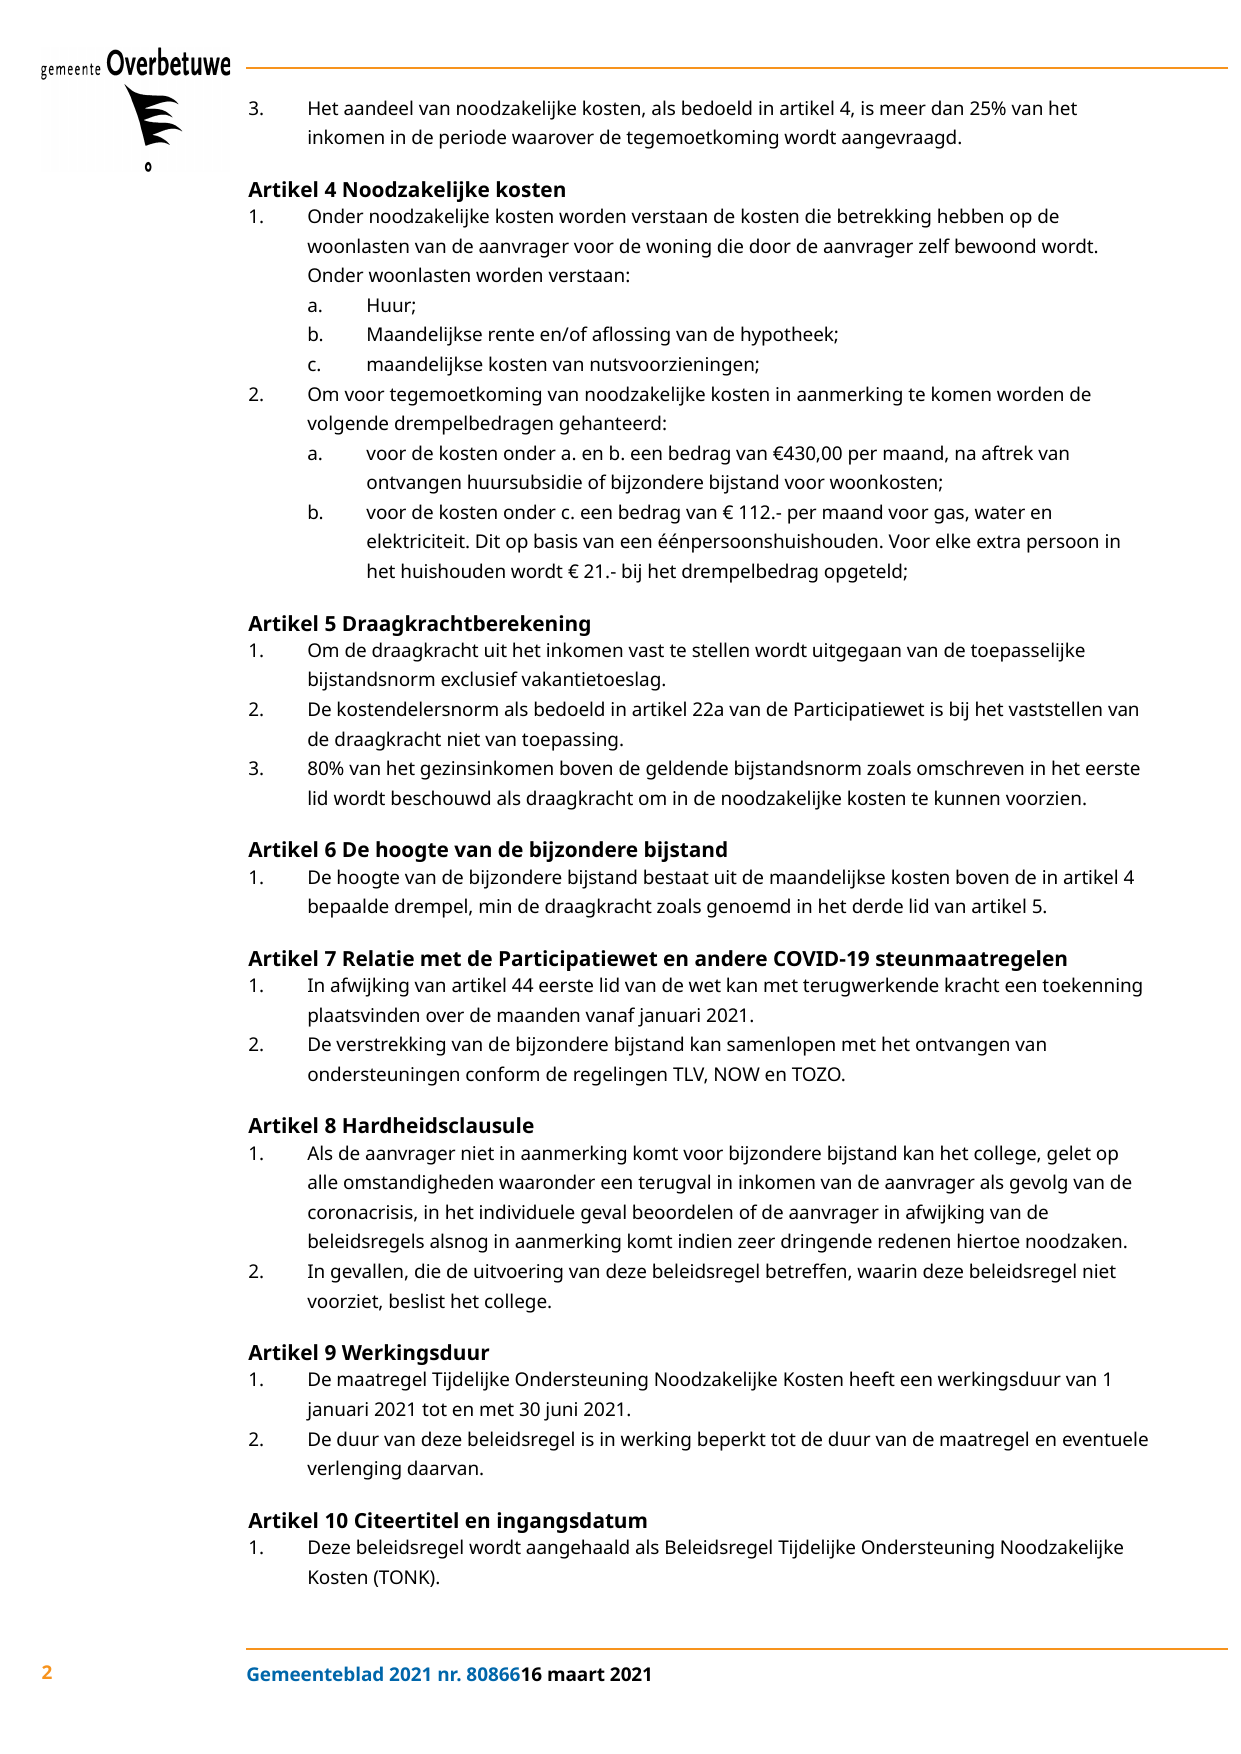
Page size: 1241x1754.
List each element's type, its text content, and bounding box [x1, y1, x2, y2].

list Het aandeel van noodzakelijke kosten, als bedoeld in artikel 4, is meer dan 25% van het inkomen in de periode waarover de tegemoetkoming wordt aangevraagd. [248, 95, 1152, 150]
text Artikel 8 Hardheidsclausule [248, 1111, 1152, 1140]
list Als de aanvrager niet in aanmerking komt voor bijzondere bijstand kan het college, gelet op alle omstandigheden waaronder een terugval in inkomen van de aanvrager als gevolg van de coronacrisis, in het individuele geval beoordelen of de aanvrager in afwijking van de beleidsregels alsnog in aanmerking komt indien zeer dringende redenen hiertoe noodzaken. [248, 1140, 1152, 1254]
list De maatregel Tijdelijke Ondersteuning Noodzakelijke Kosten heeft een werkingsduur van 1 januari 2021 tot en met 30 juni 2021. [248, 1367, 1152, 1422]
list voor de kosten onder c. een bedrag van € 112.- per maand voor gas, water en elektriciteit. Dit op basis van een éénpersoonshuishouden. Voor elke extra persoon in het huishouden wordt € 21.- bij het drempelbedrag opgeteld; [307, 499, 1152, 584]
list Om voor tegemoetkoming van noodzakelijke kosten in aanmerking te komen worden de volgende drempelbedragen gehanteerd: [248, 381, 1152, 436]
list De duur van deze beleidsregel is in werking beperkt tot de duur van de maatregel en eventuele verlenging daarvan. [248, 1426, 1152, 1481]
list In afwijking van artikel 44 eerste lid van de wet kan met terugwerkende kracht een toekenning plaatsvinden over de maanden vanaf januari 2021. [248, 972, 1152, 1028]
list De hoogte van de bijzondere bijstand bestaat uit de maandelijkse kosten boven de in artikel 4 bepaalde drempel, min de draagkracht zoals genoemd in het derde lid van artikel 5. [248, 864, 1152, 919]
list maandelijkse kosten van nutsvoorzieningen; [307, 351, 1152, 377]
text Artikel 5 Draagkrachtberekening [248, 609, 1152, 637]
text Artikel 6 De hoogte van de bijzondere bijstand [248, 835, 1152, 864]
list voor de kosten onder a. en b. een bedrag van €430,00 per maand, na aftrek van ontvangen huursubsidie of bijzondere bijstand voor woonkosten; [307, 440, 1152, 495]
list In gevallen, die de uitvoering van deze beleidsregel betreffen, waarin deze beleidsregel niet voorziet, beslist het college. [248, 1258, 1152, 1313]
list De kostendelersnorm als bedoeld in artikel 22a van de Participatiewet is bij het vaststellen van de draagkracht niet van toepassing. [248, 696, 1152, 752]
list Huur; [307, 292, 1152, 318]
text Artikel 4 Noodzakelijke kosten [248, 175, 1152, 203]
list 80% van het gezinsinkomen boven de geldende bijstandsnorm zoals omschreven in het eerste lid wordt beschouwd als draagkracht om in de noodzakelijke kosten te kunnen voorzien. [248, 755, 1152, 811]
list De verstrekking van de bijzondere bijstand kan samenlopen met het ontvangen van ondersteuningen conform de regelingen TLV, NOW en TOZO. [248, 1031, 1152, 1087]
list Onder noodzakelijke kosten worden verstaan de kosten die betrekking hebben op de woonlasten van de aanvrager voor de woning die door de aanvrager zelf bewoond wordt. Onder woonlasten worden verstaan: [248, 203, 1152, 288]
text Artikel 10 Citeertitel en ingangsdatum [248, 1506, 1152, 1534]
text Artikel 9 Werkingsduur [248, 1338, 1152, 1367]
picture [41, 47, 231, 172]
list Om de draagkracht uit het inkomen vast te stellen wordt uitgegaan van de toepasselijke bijstandsnorm exclusief vakantietoeslag. [248, 637, 1152, 692]
list Maandelijkse rente en/of aflossing van de hypotheek; [307, 322, 1152, 347]
text Artikel 7 Relatie met de Participatiewet en andere COVID-19 steunmaatregelen [248, 944, 1152, 972]
list Deze beleidsregel wordt aangehaald als Beleidsregel Tijdelijke Ondersteuning Noodzakelijke Kosten (TONK). [248, 1534, 1152, 1589]
